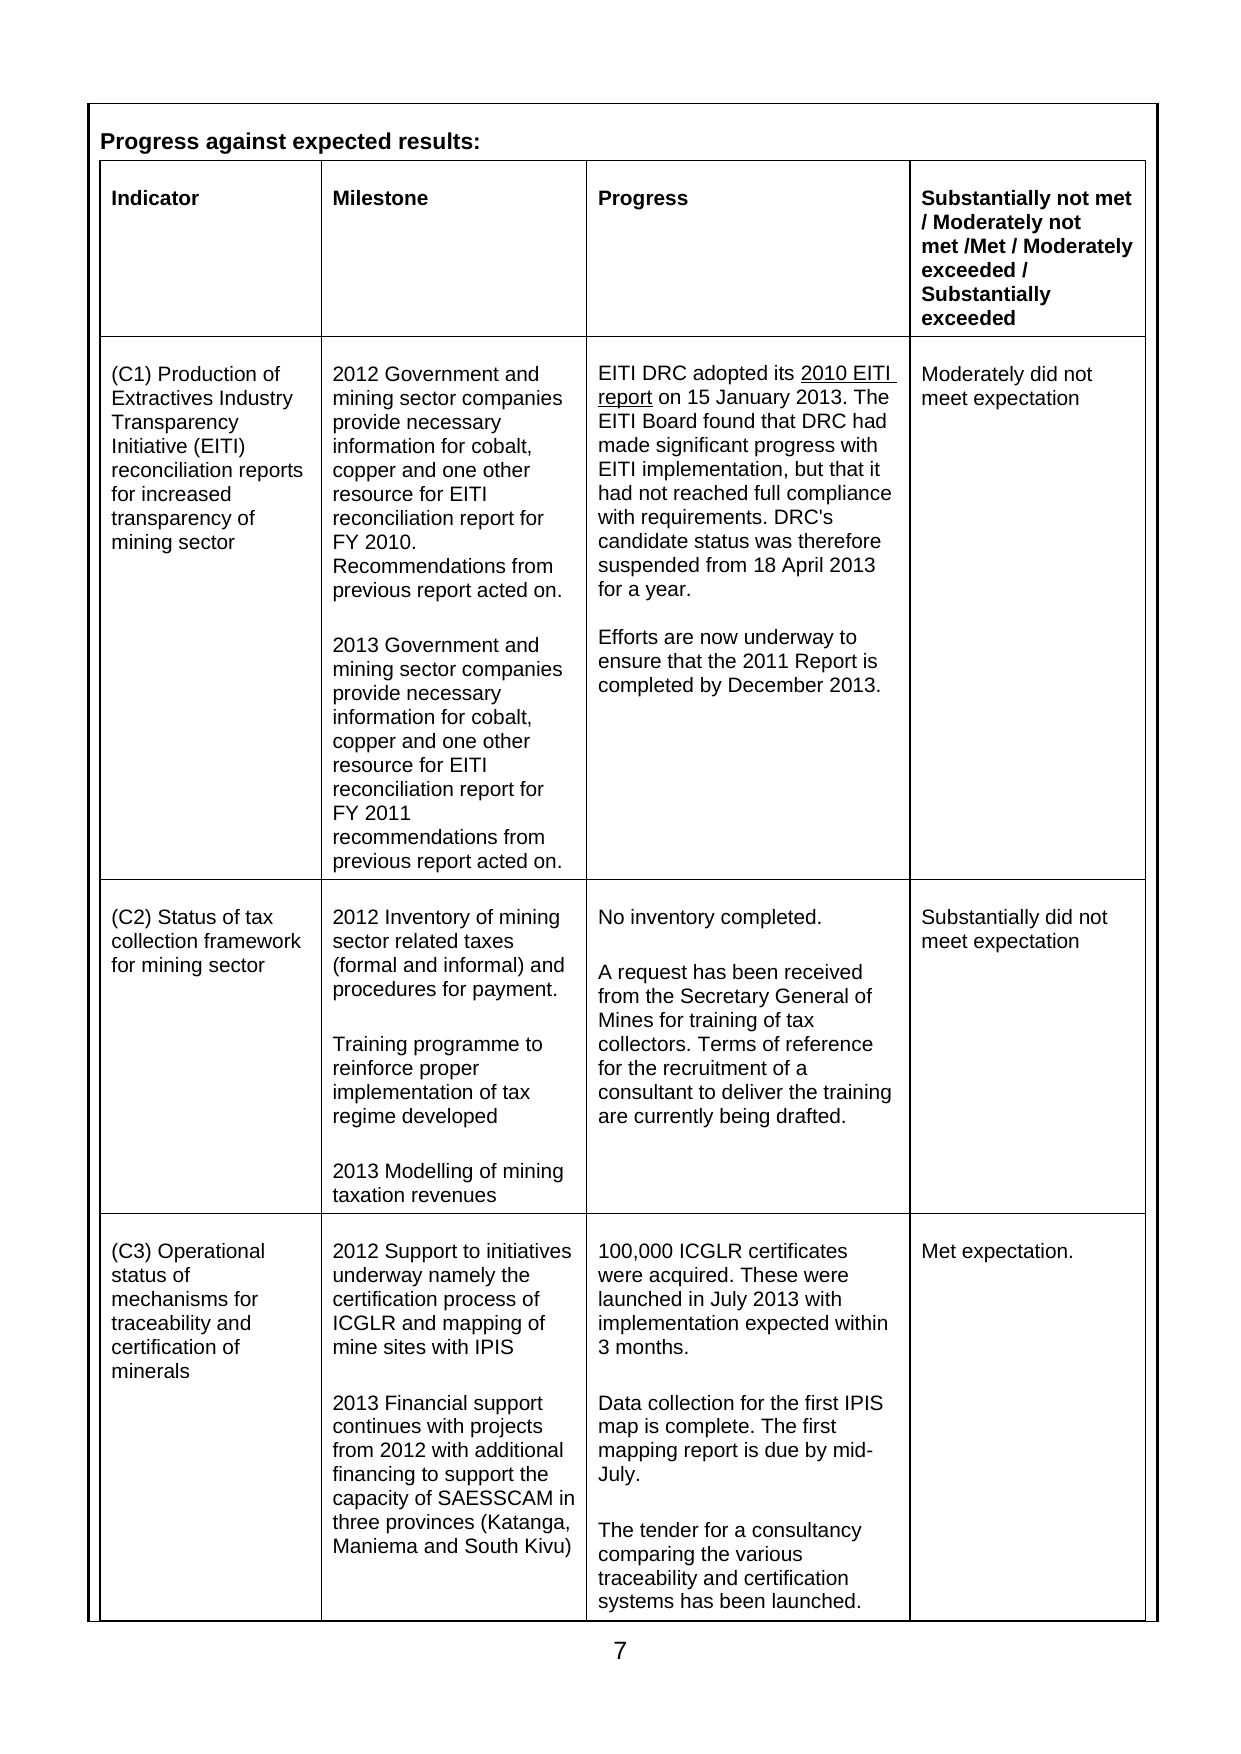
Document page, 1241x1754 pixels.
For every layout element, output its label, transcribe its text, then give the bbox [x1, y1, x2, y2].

table_cell 100,000 ICGLR certificates were acquired. These were launched in July 2013 with implementation expected within 3 months. Data collection for the first IPIS map is complete. The first mapping report is due by mid-July. The tender for a consultancy comparing the various traceability and certification systems has been launched. [587, 1214, 909, 1619]
table_cell Substantially did not meet expectation [911, 880, 1145, 1213]
table_cell (C2) Status of tax collection framework for mining sector [101, 880, 321, 1213]
table_header Milestone [322, 161, 586, 336]
table_cell Moderately did not meet expectation [911, 337, 1145, 879]
table_cell 2012 Inventory of mining sector related taxes (formal and informal) and procedures for payment. Training programme to reinforce proper implementation of tax regime developed 2013 Modelling of mining taxation revenues [322, 880, 586, 1213]
table_cell 2012 Government and mining sector companies provide necessary information for cobalt, copper and one other resource for EITI reconciliation report for FY 2010. Recommendations from previous report acted on. 2013 Government and mining sector companies provide necessary information for cobalt, copper and one other resource for EITI reconciliation report for FY 2011 recommendations from previous report acted on. [322, 337, 586, 879]
table_header Progress [587, 161, 909, 336]
table_header Indicator [101, 161, 321, 336]
table_header Substantially not met / Moderately not met /Met / Moderately exceeded / Substantially exceeded [911, 161, 1145, 336]
table_cell EITI DRC adopted its 2010 EITI report on 15 January 2013. The EITI Board found that DRC had made significant progress with EITI implementation, but that it had not reached full compliance with requirements. DRC's candidate status was therefore suspended from 18 April 2013 for a year. Efforts are now underway to ensure that the 2011 Report is completed by December 2013. [587, 337, 909, 879]
table_cell Met expectation. [911, 1214, 1145, 1619]
table_cell No inventory completed. A request has been received from the Secretary General of Mines for training of tax collectors. Terms of reference for the recruitment of a consultant to deliver the training are currently being drafted. [587, 880, 909, 1213]
table_cell (C3) Operational status of mechanisms for traceability and certification of minerals [101, 1214, 321, 1619]
table_cell Progress against expected results: Comment Results against indicator C1 moderately did not meet expectation, but it is recognised that the direct contribution ProMines can make to the outcome of EITI is limited. Nevertheless, the National Secretariat has acknowledged that the ProMines contribution was vital to the publication of the 2010 Report. It may be that extra activity which complements the ProMines contribution to the EITI process, for example working with Civil Society Organisations, will be identified and funded through the General Support to Minerals sector funds. Results against indicator C2 substantially did not meet expectation and results attributable to ProMines are lacking. What is more, there appears to be a limited understanding of how this project complements and fills the gaps of existing initiatives related to revenue collection, as foreseen in the Project Appraisal Document (PAD). Given the importance of this indicator to the overall output, it is judged that despite progress against the other two indicators, the overall progress against output 3 has substantially not met expectation. Under indicator C3 some additional activity occurred. The project recognised the need to respond quickly and positively in support of the certification and traceability processes for mines in Eastern DRC. Recommendations: The success or failure of EITI in DRC is a high level outcome that cannot be fully attributable to ProMines activity, and over which ProMines has limited control. The project will hence need to consider where EITI related indicators are best placed to appear on the logframe.. Progress against indicator C2 has been poor. ProMines activity in this area should be urgently revisited, and consider where the project can best add value. Furthermore, attention should be given to how possible future activity under this indicator can maximise synergies with the revision of the Mining Code, EITI reporting processes and the reform of mining sector institutions. Impact Weighting (%): 15% Revised since last Annual Review? N Risk: High Revised since last Annual Review? N [90, 104, 1156, 1621]
table_cell (C1) Production of Extractives Industry Transparency Initiative (EITI) reconciliation reports for increased transparency of mining sector [101, 337, 321, 879]
table_cell 2012 Support to initiatives underway namely the certification process of ICGLR and mapping of mine sites with IPIS 2013 Financial support continues with projects from 2012 with additional financing to support the capacity of SAESSCAM in three provinces (Katanga, Maniema and South Kivu) [322, 1214, 586, 1619]
